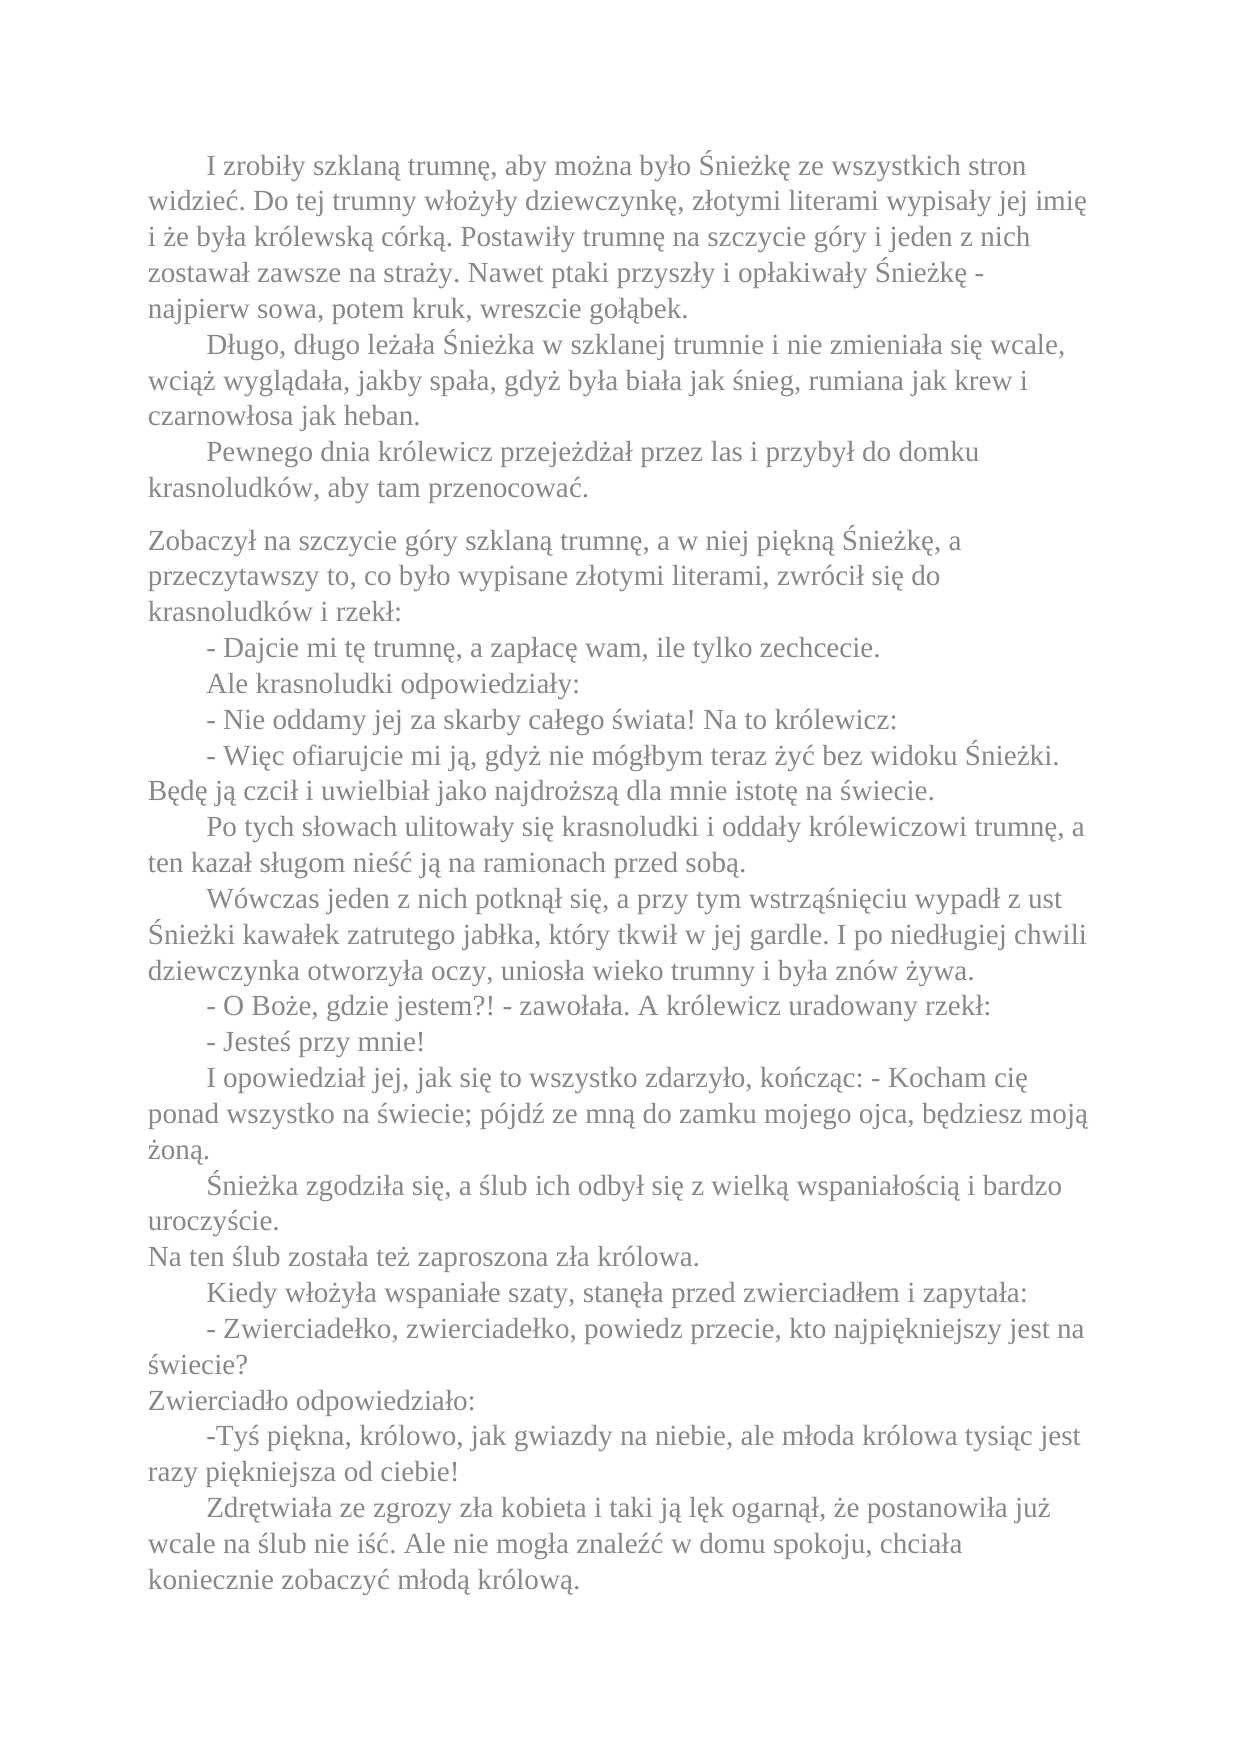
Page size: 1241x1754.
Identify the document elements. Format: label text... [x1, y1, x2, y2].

text I zrobiły szklaną trumnę, aby można było Śnieżkę ze wszystkich stron widzieć. Do tej trumny włożyły dziewczynkę, złotymi literami wypisały jej imię i że była królewską córką. Postawiły trumnę na szczycie góry i jeden z nich zostawał zawsze na straży. Nawet ptaki przyszły i opłakiwały Śnieżkę - najpierw sowa, potem kruk, wreszcie gołąbek. Długo, długo leżała Śnieżka w szklanej trumnie i nie zmieniała się wcale, wciąż wyglądała, jakby spała, gdyż była biała jak śnieg, rumiana jak krew i czarnowłosa jak heban. Pewnego dnia królewicz przejeżdżał przez las i przybył do domku krasnoludków, aby tam przenocować. [148, 148, 1093, 504]
text Zobaczył na szczycie góry szklaną trumnę, a w niej piękną Śnieżkę, a przeczytawszy to, co było wypisane złotymi literami, zwrócił się do krasnoludków i rzekł: - Dajcie mi tę trumnę, a zapłacę wam, ile tylko zechcecie. Ale krasnoludki odpowiedziały: - Nie oddamy jej za skarby całego świata! Na to królewicz: - Więc ofiarujcie mi ją, gdyż nie mógłbym teraz żyć bez widoku Śnieżki. Będę ją czcił i uwielbiał jako najdroższą dla mnie istotę na świecie. Po tych słowach ulitowały się krasnoludki i oddały królewiczowi trumnę, a ten kazał sługom nieść ją na ramionach przed sobą. Wówczas jeden z nich potknął się, a przy tym wstrząśnięciu wypadł z ust Śnieżki kawałek zatrutego jabłka, który tkwił w jej gardle. I po niedługiej chwili dziewczynka otworzyła oczy, uniosła wieko trumny i była znów żywa. - O Boże, gdzie jestem?! - zawołała. A królewicz uradowany rzekł: - Jesteś przy mnie! I opowiedział jej, jak się to wszystko zdarzyło, kończąc: - Kocham cię ponad wszystko na świecie; pójdź ze mną do zamku mojego ojca, będziesz moją żoną. Śnieżka zgodziła się, a ślub ich odbył się z wielką wspaniałością i bardzo uroczyście. Na ten ślub została też zaproszona zła królowa. Kiedy włożyła wspaniałe szaty, stanęła przed zwierciadłem i zapytała: - Zwierciadełko, zwierciadełko, powiedz przecie, kto najpiękniejszy jest na świecie? Zwierciadło odpowiedziało: -Tyś piękna, królowo, jak gwiazdy na niebie, ale młoda królowa tysiąc jest razy piękniejsza od ciebie! Zdrętwiała ze zgrozy zła kobieta i taki ją lęk ogarnął, że postanowiła już wcale na ślub nie iść. Ale nie mogła znaleźć w domu spokoju, chciała koniecznie zobaczyć młodą królową. [148, 523, 1093, 1595]
